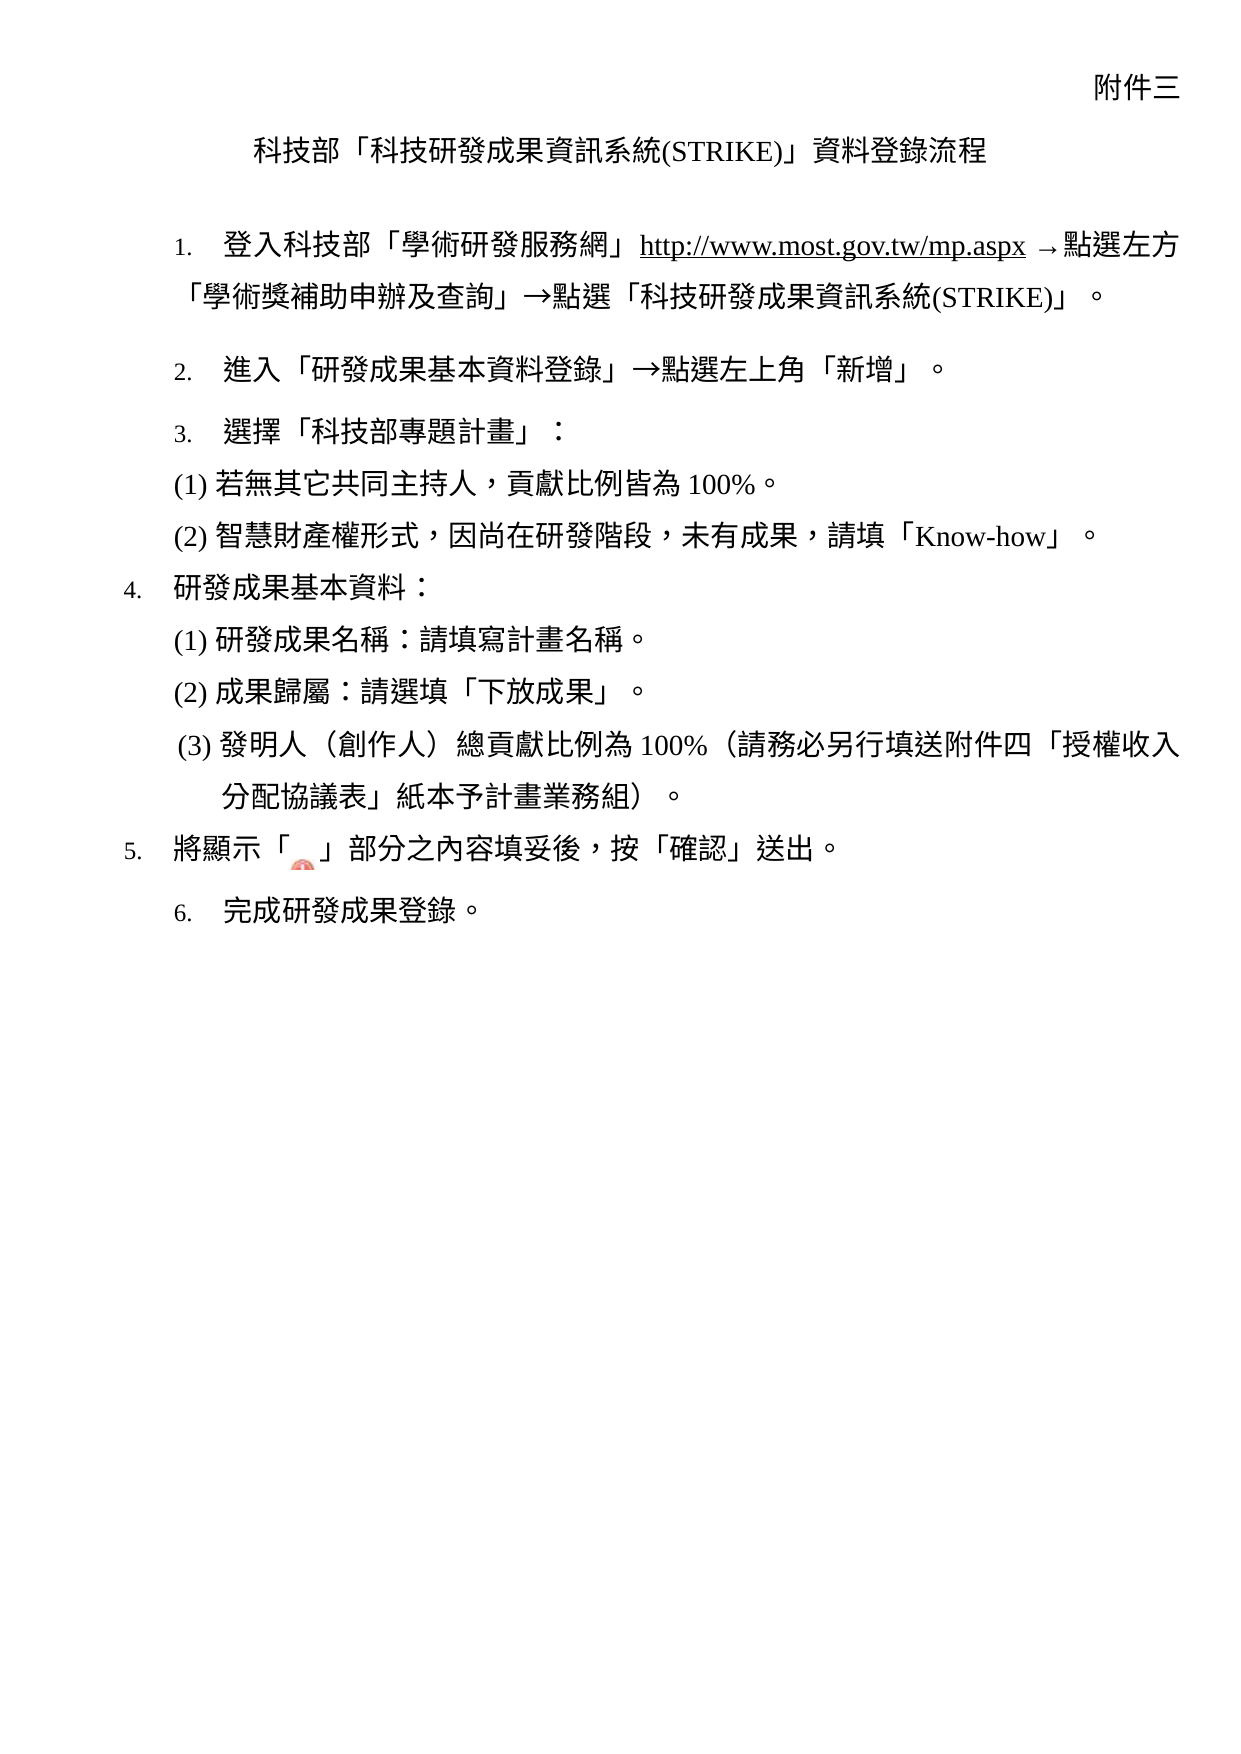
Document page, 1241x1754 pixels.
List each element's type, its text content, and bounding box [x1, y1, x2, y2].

list 進入「研發成果基本資料登錄」→點選左上角「新增」。 [173, 338, 1181, 390]
list 登入科技部「學術研發服務網」http://www.most.gov.tw/mp.aspx →點選左方「學術獎補助申辦及查詢」→點選「科技研發成果資訊系統(STRIKE)」。 [173, 213, 1181, 317]
list 選擇「科技部專題計畫」： [173, 401, 1181, 453]
text (2) 成果歸屬：請選填「下放成果」。 [173, 661, 1181, 713]
list 完成研發成果登錄。 [173, 880, 1181, 932]
list 將顯示「」部分之內容填妥後，按「確認」送出。 [123, 817, 1181, 869]
text 附件三 [59, 64, 1181, 107]
text 科技部「科技研發成果資訊系統(STRIKE)」資料登錄流程 [59, 107, 1181, 169]
text (3) 發明人（創作人）總貢獻比例為100%（請務必另行填送附件四「授權收入分配協議表」紙本予計畫業務組）。 [59, 713, 1181, 817]
text (2) 智慧財產權形式，因尚在研發階段，未有成果，請填「Know-how」。 [173, 505, 1181, 557]
text (1) 研發成果名稱：請填寫計畫名稱。 [173, 609, 1181, 661]
list 研發成果基本資料： [123, 557, 1181, 609]
text (1) 若無其它共同主持人，貢獻比例皆為100%。 [173, 453, 1181, 505]
